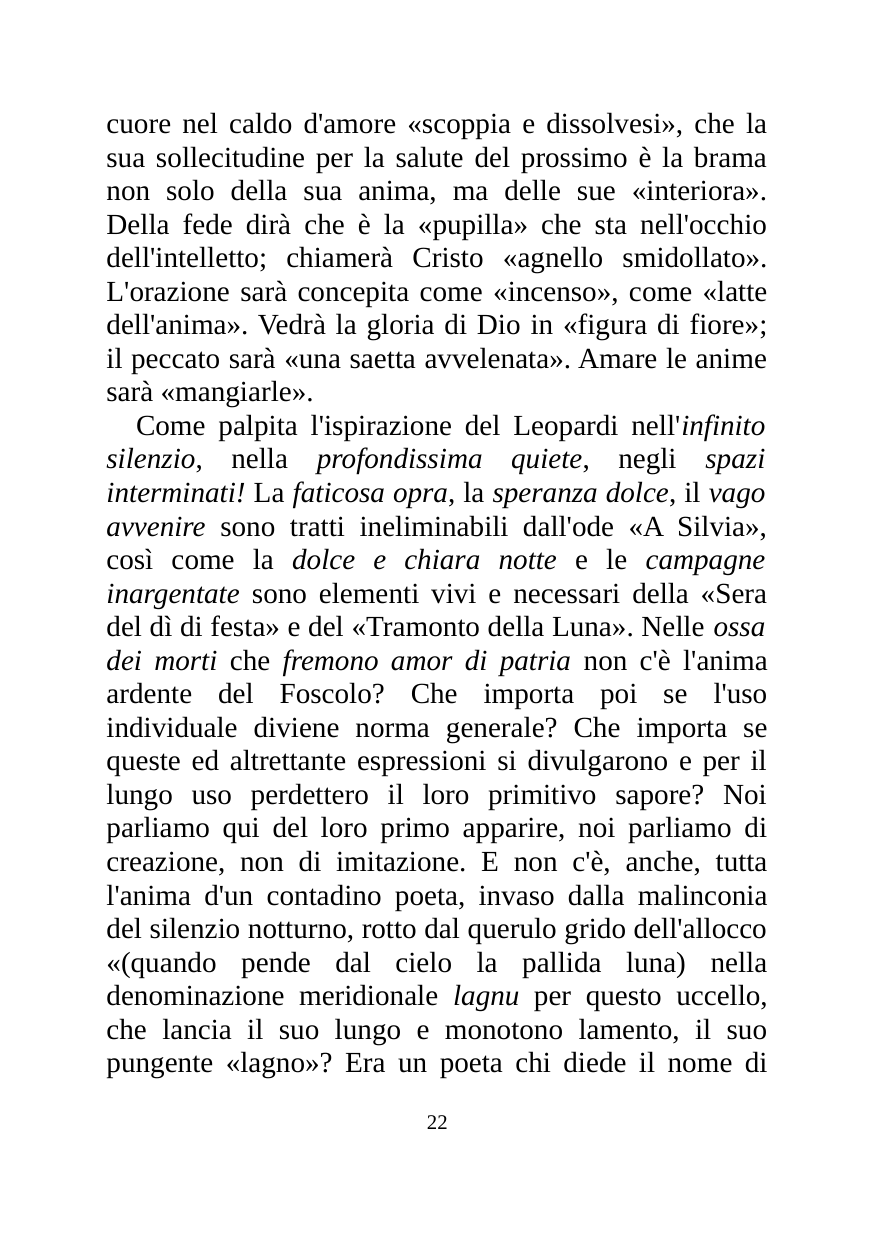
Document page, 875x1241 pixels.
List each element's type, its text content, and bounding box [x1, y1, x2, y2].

text cuore nel caldo d'amore «scoppia e dissolvesi», che la sua sollecitudine per la salute del prossimo è la brama non solo della sua anima, ma delle sue «interiora». Della fede dirà che è la «pupilla» che sta nell'occhio dell'intelletto; chiamerà Cristo «agnello smidollato». L'orazione sarà concepita come «incenso», come «latte dell'anima». Vedrà la gloria di Dio in «figura di fiore»; il peccato sarà «una saetta avvelenata». Amare le anime sarà «mangiarle». [106, 106, 768, 408]
text Come palpita l'ispirazione del Leopardi nell'infinito silenzio, nella profondissima quiete, negli spazi interminati! La faticosa opra, la speranza dolce, il vago avvenire sono tratti ineliminabili dall'ode «A Silvia», così come la dolce e chiara notte e le campagne inargentate sono elementi vivi e necessari della «Sera del dì di festa» e del «Tramonto della Luna». Nelle ossa dei morti che fremono amor di patria non c'è l'anima ardente del Foscolo? Che importa poi se l'uso individuale diviene norma generale? Che importa se queste ed altrettante espressioni si divulgarono e per il lungo uso perdettero il loro primitivo sapore? Noi parliamo qui del loro primo apparire, noi parliamo di creazione, non di imitazione. E non c'è, anche, tutta l'anima d'un contadino poeta, invaso dalla malinconia del silenzio notturno, rotto dal querulo grido dell'allocco «(quando pende dal cielo la pallida luna) nella denominazione meridionale lagnu per questo uccello, che lancia il suo lungo e monotono lamento, il suo pungente «lagno»? Era un poeta chi diede il nome di [106, 408, 768, 1079]
